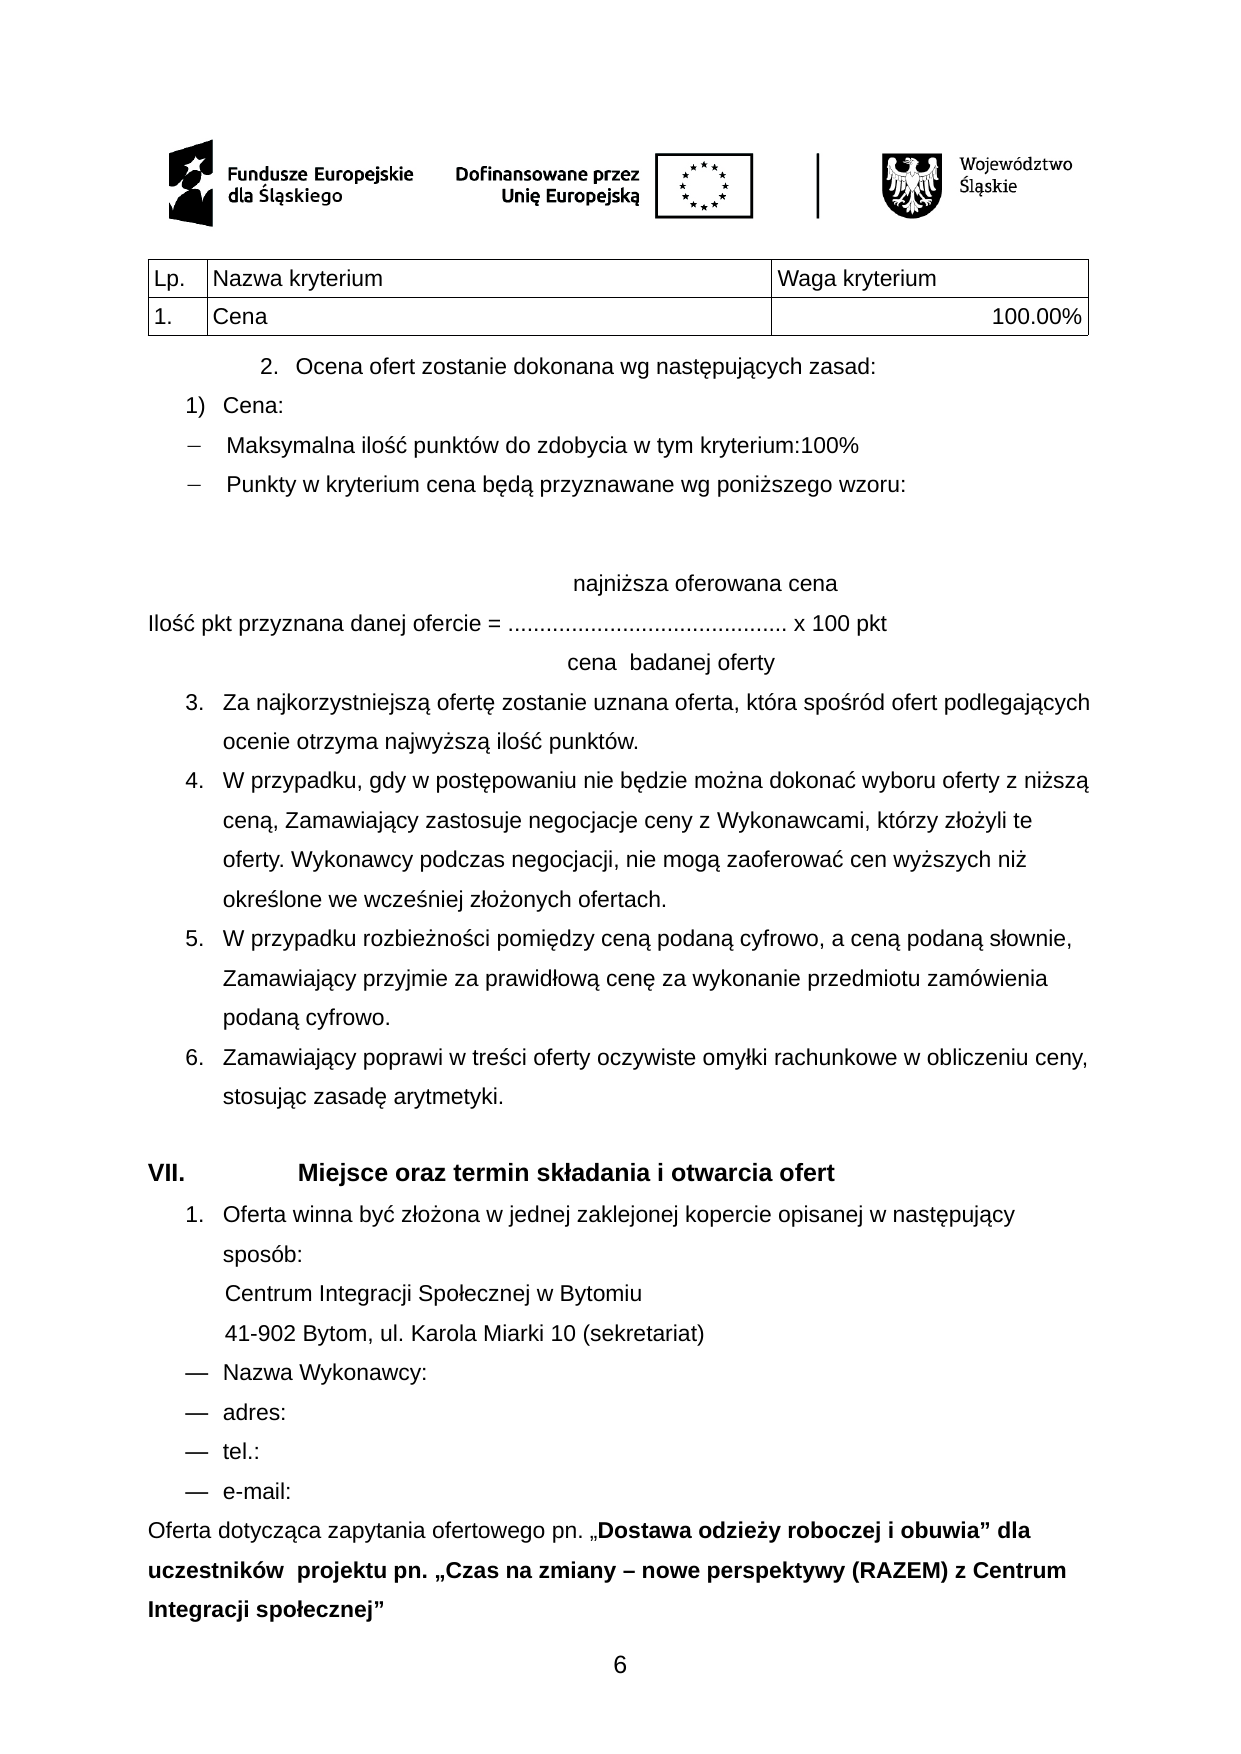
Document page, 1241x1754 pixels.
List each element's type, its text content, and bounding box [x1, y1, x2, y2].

list e-mail: [185, 1478, 1092, 1504]
list W przypadku, gdy w postępowaniu nie będzie można dokonać wyboru oferty z niższą ceną, Zamawiający zastosuje negocjacje ceny z Wykonawcami, którzy złożyli te oferty. Wykonawcy podczas negocjacji, nie mogą zaoferować cen wyższych niż określone we wcześniej złożonych ofertach. [185, 767, 1092, 912]
list tel.: [185, 1438, 1092, 1464]
text najniższa oferowana cena [148, 570, 1092, 596]
picture [147, 118, 1093, 248]
list Cena: [185, 392, 1092, 419]
list Maksymalna ilość punktów do zdobycia w tym kryterium:100% [185, 432, 1092, 458]
table_cell 100,00% [772, 298, 1088, 335]
text 41-902 Bytom, ul. Karola Miarki 10 (sekretariat) [148, 1320, 1092, 1346]
text Centrum Integracji Społecznej w Bytomiu [148, 1280, 1092, 1307]
list Oferta winna być złożona w jednej zaklejonej kopercie opisanej w następujący sposób: [185, 1201, 1092, 1267]
list Nazwa Wykonawcy: [185, 1359, 1092, 1386]
text Ilość pkt przyznana danej ofercie = ............................................ x 100 pkt [148, 609, 1092, 636]
list W przypadku rozbieżności pomiędzy ceną podaną cyfrowo, a ceną podaną słownie, Zamawiający przyjmie za prawidłową cenę za wykonanie przedmiotu zamówienia podaną cyfrowo. [185, 925, 1092, 1031]
text cena badanej oferty [567, 649, 1092, 675]
list adres: [185, 1399, 1092, 1425]
list Punkty w kryterium cena będą przyznawane wg poniższego wzoru: [185, 471, 1092, 498]
table_header Lp. [149, 260, 207, 297]
list Za najkorzystniejszą ofertę zostanie uznana oferta, która spośród ofert podlegających ocenie otrzyma najwyższą ilość punktów. [185, 688, 1092, 754]
table_header Nazwa kryterium [208, 260, 771, 297]
table_cell 1. [149, 298, 207, 335]
text Oferta dotycząca zapytania ofertowego pn. „Dostawa odzieży roboczej i obuwia” dla uczestników projektu pn. „Czas na zmiany – nowe perspektywy (RAZEM) z Centrum Integracji społecznej” [148, 1517, 1092, 1622]
subtitle Miejsce oraz termin składania i otwarcia ofert [148, 1158, 1092, 1187]
table_header Waga kryterium [772, 260, 1088, 297]
list Ocena ofert zostanie dokonana wg następujących zasad: [148, 353, 1092, 379]
table_cell Cena [208, 298, 771, 335]
list Zamawiający poprawi w treści oferty oczywiste omyłki rachunkowe w obliczeniu ceny, stosując zasadę arytmetyki. [185, 1044, 1092, 1109]
